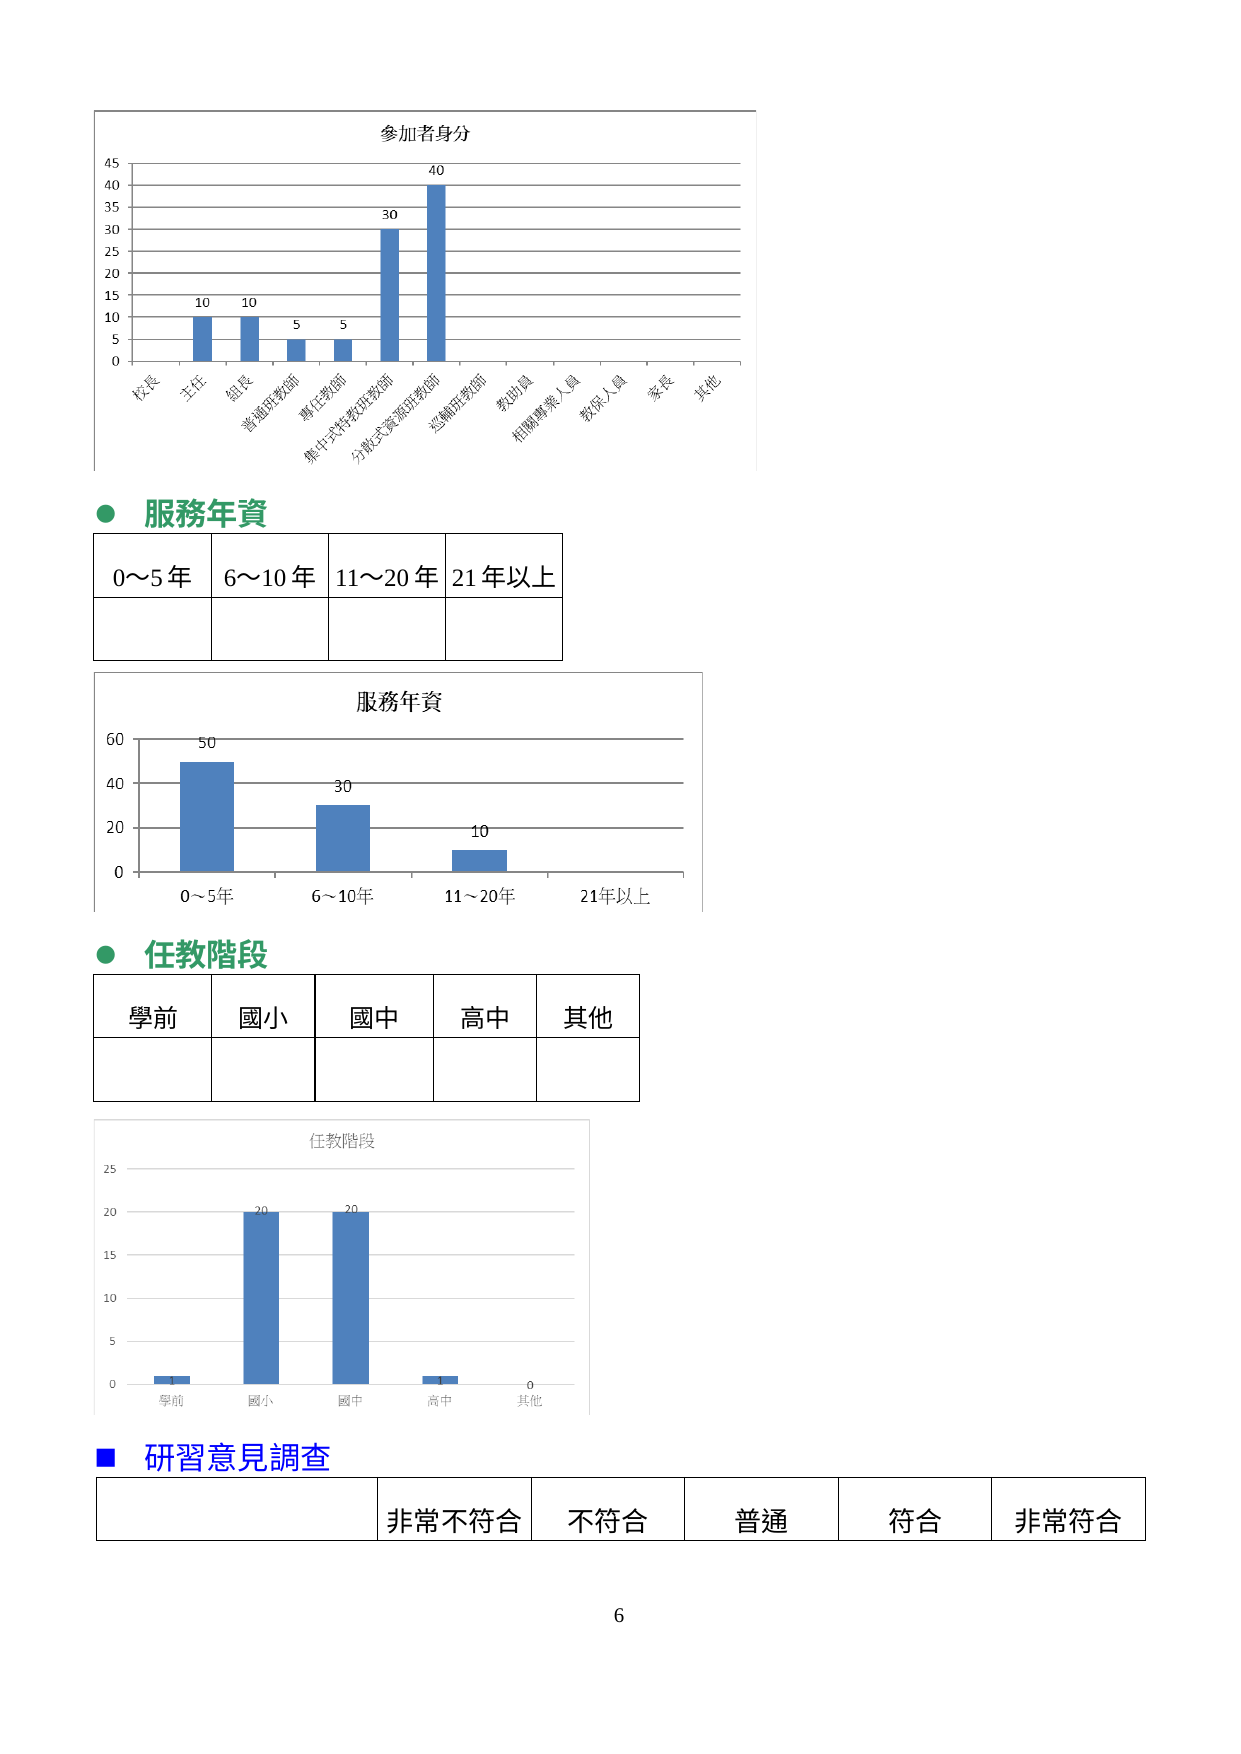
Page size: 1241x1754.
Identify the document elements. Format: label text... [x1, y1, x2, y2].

table_header 0～5年 [94, 534, 211, 597]
table_header 國中 [316, 975, 433, 1037]
table_header 非常不符合 [378, 1478, 531, 1540]
table_header 高中 [434, 975, 536, 1037]
list 研習意見調查 [94, 1414, 1144, 1477]
table_cell [446, 598, 562, 660]
table_header 國小 [212, 975, 314, 1037]
table_cell [434, 1038, 536, 1101]
list 服務年資 [94, 471, 1144, 533]
table_header 不符合 [532, 1478, 684, 1540]
table_cell [537, 1038, 639, 1101]
table_header 其他 [537, 975, 639, 1037]
table_header 非常符合 [992, 1478, 1145, 1540]
table_cell [94, 1038, 211, 1101]
table_cell [212, 598, 328, 660]
table_header 6～10年 [212, 534, 328, 597]
table_cell [316, 1038, 433, 1101]
table_header 普通 [685, 1478, 838, 1540]
table_header 21年以上 [446, 534, 562, 597]
table_cell [212, 1038, 314, 1101]
table_header [97, 1478, 377, 1540]
table_header 符合 [839, 1478, 991, 1540]
table_cell [329, 598, 445, 660]
table_cell [94, 598, 211, 660]
table_header 學前 [94, 975, 211, 1037]
list 任教階段 [94, 911, 1144, 974]
table_header 11～20年 [329, 534, 445, 597]
